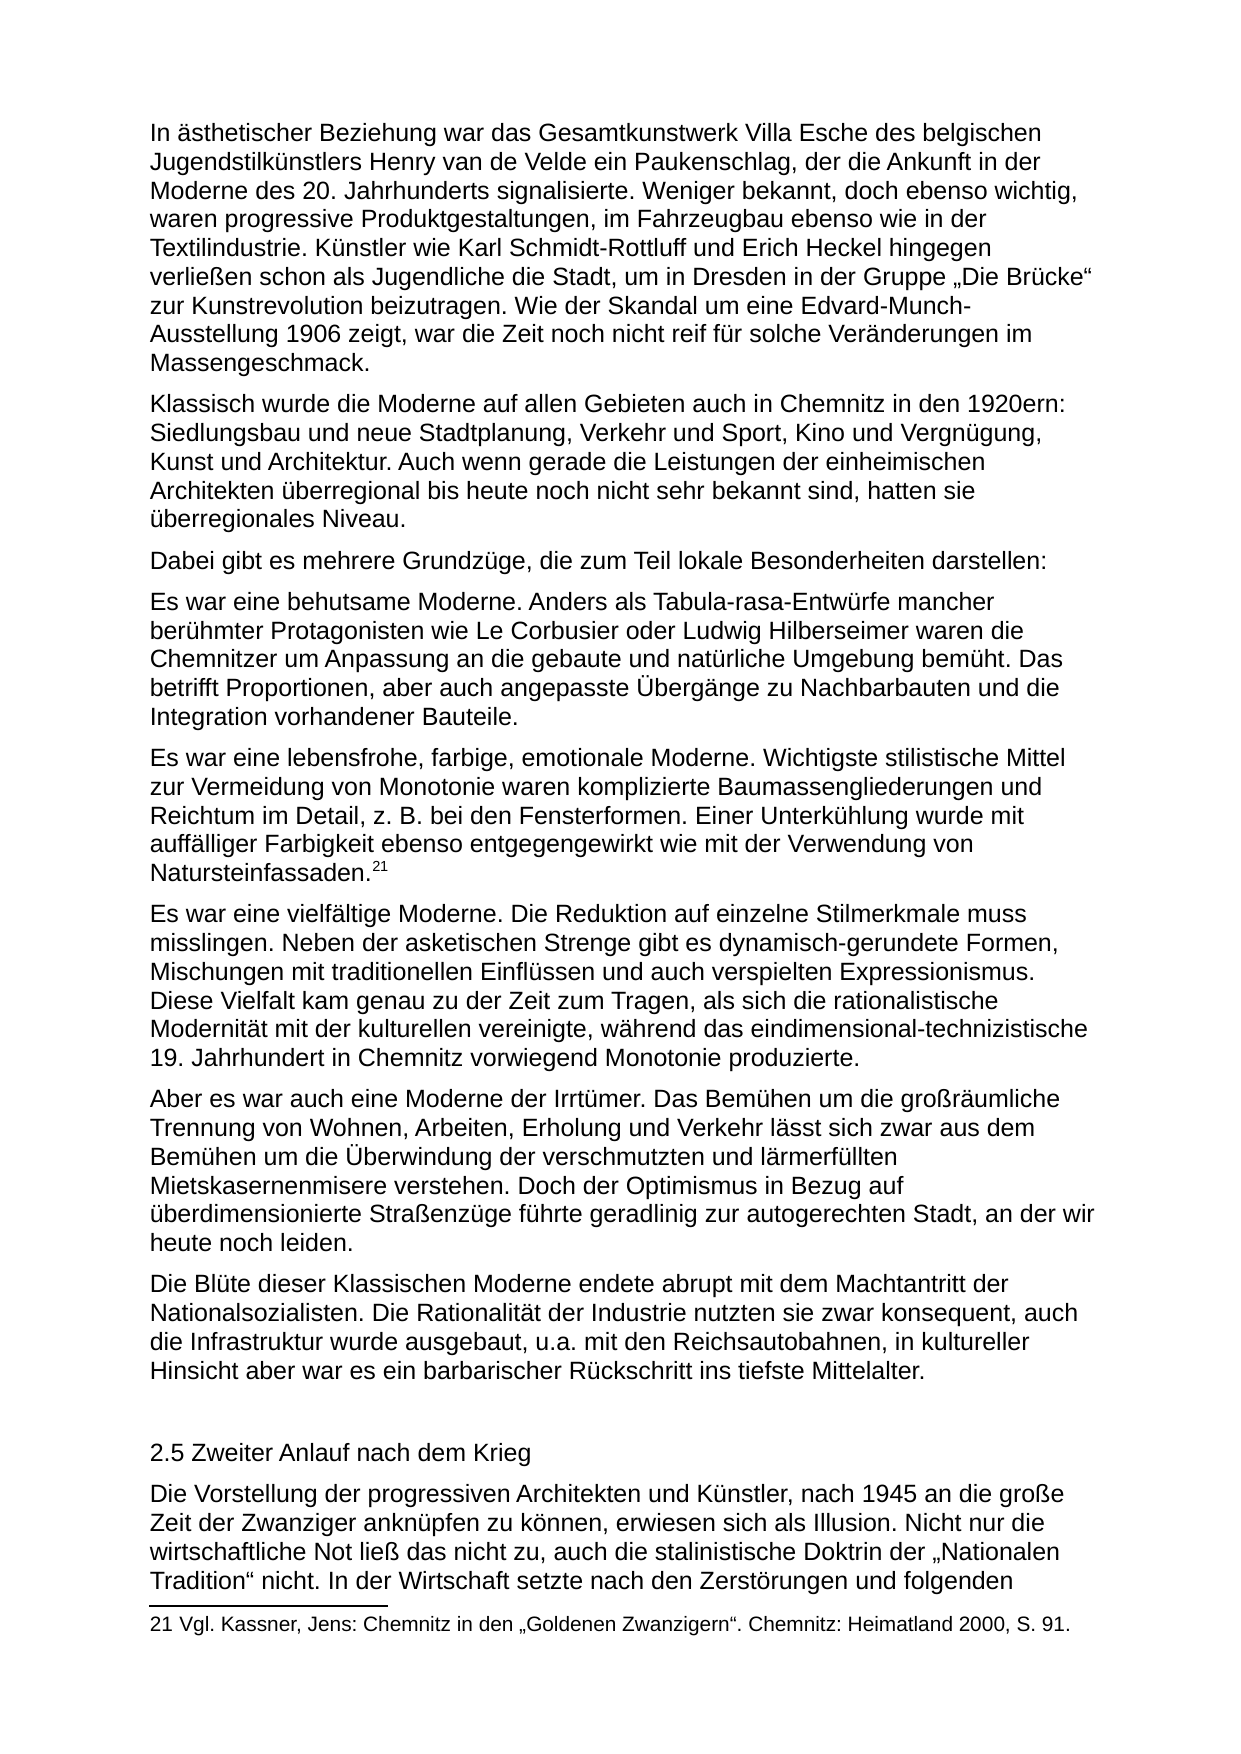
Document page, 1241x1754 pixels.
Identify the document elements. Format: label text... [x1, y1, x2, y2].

text Es war eine behutsame Moderne. Anders als Tabula-rasa-Entwürfe mancher berühmter Protagonisten wie Le Corbusier oder Ludwig Hilberseimer waren die Chemnitzer um Anpassung an die gebaute und natürliche Umgebung bemüht. Das betrifft Proportionen, aber auch angepasste Übergänge zu Nachbarbauten und die Integration vorhandener Bauteile. [149, 587, 1099, 731]
text Dabei gibt es mehrere Grundzüge, die zum Teil lokale Besonderheiten darstellen: [149, 546, 1099, 574]
text Die Vorstellung der progressiven Architekten und Künstler, nach 1945 an die große Zeit der Zwanziger anknüpfen zu können, erwiesen sich als Illusion. Nicht nur die wirtschaftliche Not ließ das nicht zu, auch die stalinistische Doktrin der „Nationalen Tradition“ nicht. In der Wirtschaft setzte nach den Zerstörungen und folgenden [149, 1479, 1099, 1594]
text Vgl. Kassner, Jens: Chemnitz in den „Goldenen Zwanzigern“. Chemnitz: Heimatland 2000, S. 91. [149, 1612, 1099, 1636]
text In ästhetischer Beziehung war das Gesamtkunstwerk Villa Esche des belgischen Jugendstilkünstlers Henry van de Velde ein Paukenschlag, der die Ankunft in der Moderne des 20. Jahrhunderts signalisierte. Weniger bekannt, doch ebenso wichtig, waren progressive Produktgestaltungen, im Fahrzeugbau ebenso wie in der Textilindustrie. Künstler wie Karl Schmidt-Rottluff und Erich Heckel hingegen verließen schon als Jugendliche die Stadt, um in Dresden in der Gruppe „Die Brücke“ zur Kunstrevolution beizutragen. Wie der Skandal um eine Edvard-Munch-Ausstellung 1906 zeigt, war die Zeit noch nicht reif für solche Veränderungen im Massengeschmack. [149, 118, 1099, 377]
text Die Blüte dieser Klassischen Moderne endete abrupt mit dem Machtantritt der Nationalsozialisten. Die Rationalität der Industrie nutzten sie zwar konsequent, auch die Infrastruktur wurde ausgebaut, u.a. mit den Reichsautobahnen, in kultureller Hinsicht aber war es ein barbarischer Rückschritt ins tiefste Mittelalter. [149, 1269, 1099, 1384]
text Klassisch wurde die Moderne auf allen Gebieten auch in Chemnitz in den 1920ern: Siedlungsbau und neue Stadtplanung, Verkehr und Sport, Kino und Vergnügung, Kunst und Architektur. Auch wenn gerade die Leistungen der einheimischen Architekten überregional bis heute noch nicht sehr bekannt sind, hatten sie überregionales Niveau. [149, 389, 1099, 533]
text Aber es war auch eine Moderne der Irrtümer. Das Bemühen um die großräumliche Trennung von Wohnen, Arbeiten, Erholung und Verkehr lässt sich zwar aus dem Bemühen um die Überwindung der verschmutzten und lärmerfüllten Mietskasernenmisere verstehen. Doch der Optimismus in Bezug auf überdimensionierte Straßenzüge führte geradlinig zur autogerechten Stadt, an der wir heute noch leiden. [149, 1084, 1099, 1257]
text Es war eine lebensfrohe, farbige, emotionale Moderne. Wichtigste stilistische Mittel zur Vermeidung von Monotonie waren komplizierte Baumassengliederungen und Reichtum im Detail, z. B. bei den Fensterformen. Einer Unterkühlung wurde mit auffälliger Farbigkeit ebenso entgegengewirkt wie mit der Verwendung von Natursteinfassaden. [149, 743, 1099, 887]
text Es war eine vielfältige Moderne. Die Reduktion auf einzelne Stilmerkmale muss misslingen. Neben der asketischen Strenge gibt es dynamisch-gerundete Formen, Mischungen mit traditionellen Einflüssen und auch verspielten Expressionismus. Diese Vielfalt kam genau zu der Zeit zum Tragen, als sich die rationalistische Modernität mit der kulturellen vereinigte, während das eindimensional-technizistische 19. Jahrhundert in Chemnitz vorwiegend Monotonie produzierte. [149, 899, 1099, 1072]
text 2.5 Zweiter Anlauf nach dem Krieg [149, 1438, 1099, 1467]
